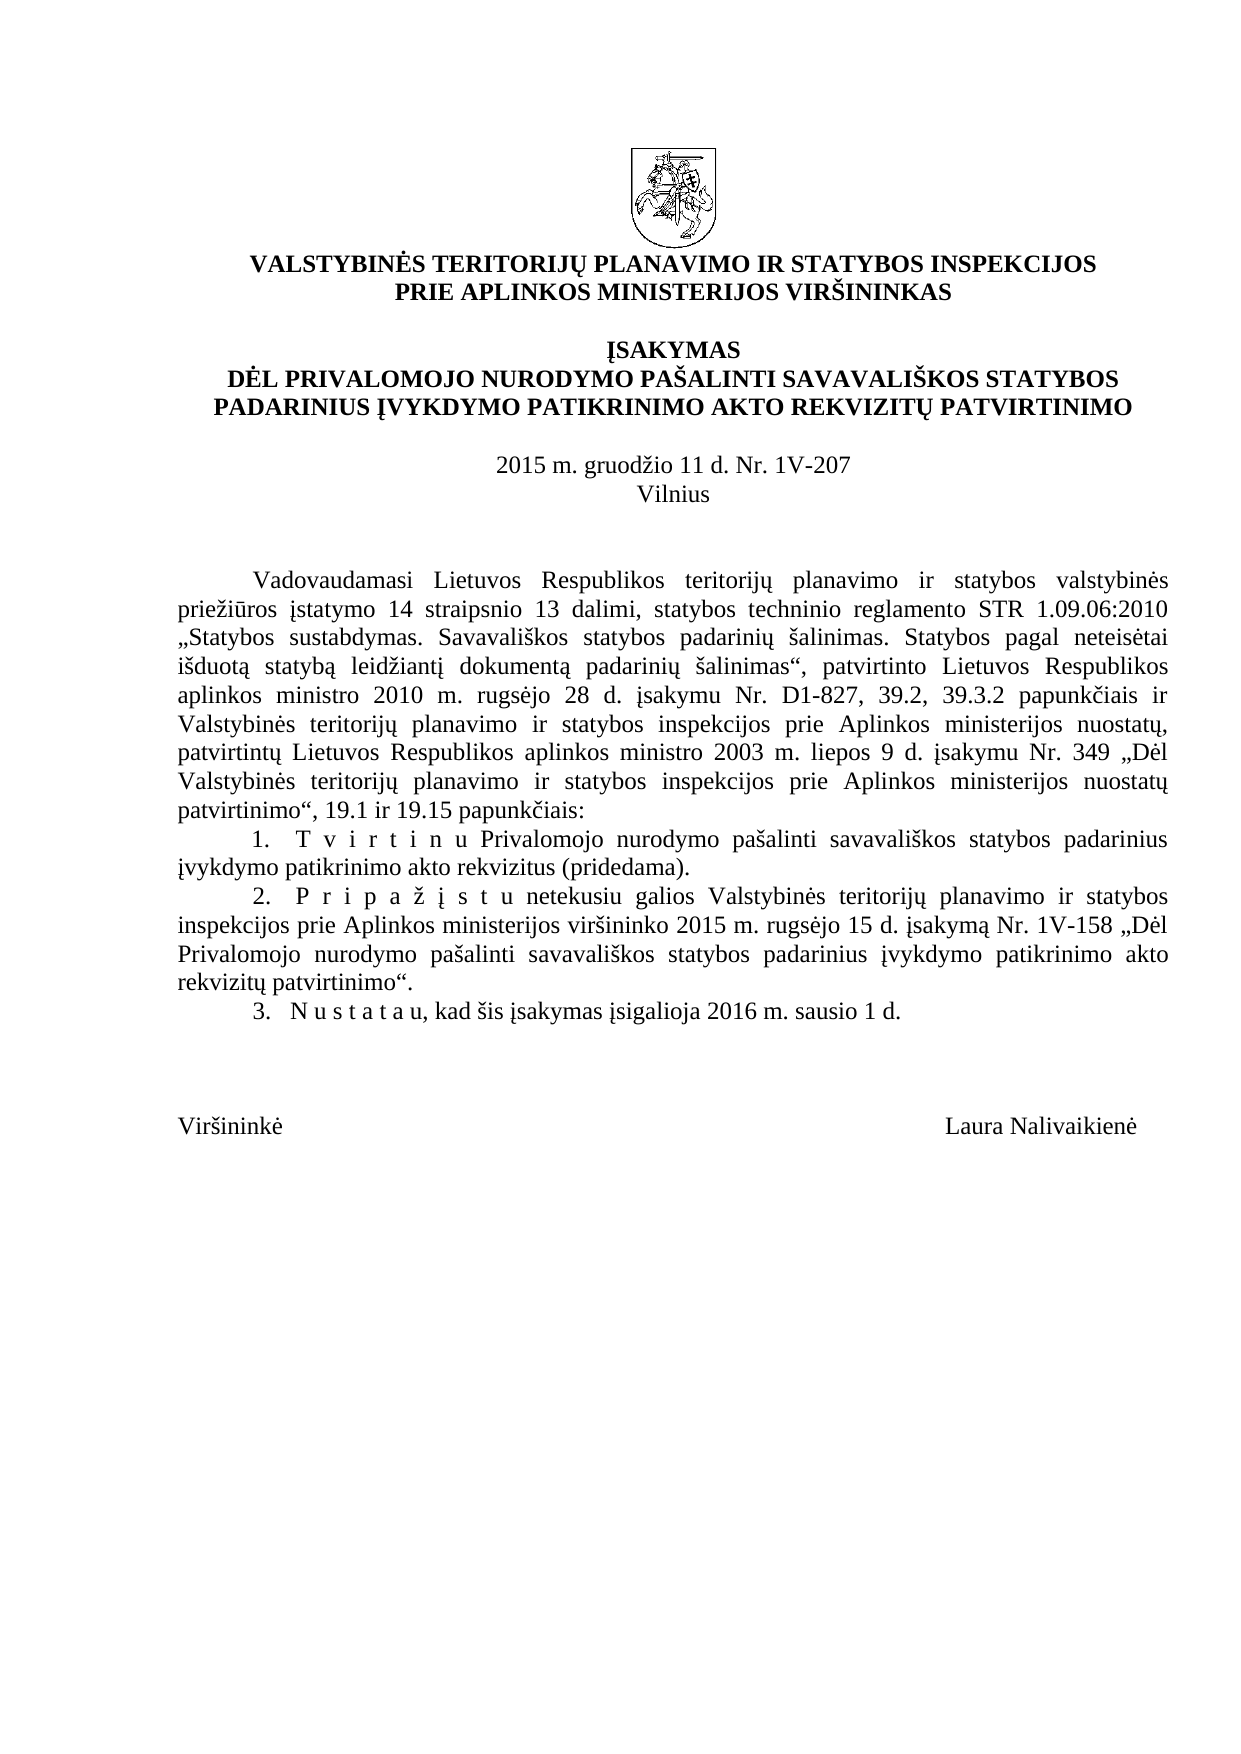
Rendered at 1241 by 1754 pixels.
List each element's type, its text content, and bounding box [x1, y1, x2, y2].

text Viršininkė Laura Nalivaikienė [177, 1111, 1169, 1140]
text 3. N u s t a t a u, kad šis įsakymas įsigalioja 2016 m. sausio 1 d. [252, 996, 1169, 1025]
text DĖL PRIVALOMOJO NURODYMO PAŠALINTI SAVAVALIŠKOS STATYBOS PADARINIUS ĮVYKDYMO PATIKRINIMO AKTO REKVIZITŲ PATVIRTINIMO [177, 364, 1169, 421]
text 2015 m. gruodžio 11 d. Nr. 1V-207 [177, 450, 1169, 479]
text 1. T v i r t i n u Privalomojo nurodymo pašalinti savavališkos statybos padarinius įvykdymo patikrinimo akto rekvizitus (pridedama). [177, 824, 1169, 881]
text Vadovaudamasi Lietuvos Respublikos teritorijų planavimo ir statybos valstybinės priežiūros įstatymo 14 straipsnio 13 dalimi, statybos techninio reglamento STR 1.09.06:2010 „Statybos sustabdymas. Savavališkos statybos padarinių šalinimas. Statybos pagal neteisėtai išduotą statybą leidžiantį dokumentą padarinių šalinimas“, patvirtinto Lietuvos Respublikos aplinkos ministro 2010 m. rugsėjo 28 d. įsakymu Nr. D1-827, 39.2, 39.3.2 papunkčiais ir Valstybinės teritorijų planavimo ir statybos inspekcijos prie Aplinkos ministerijos nuostatų, patvirtintų Lietuvos Respublikos aplinkos ministro 2003 m. liepos 9 d. įsakymu Nr. 349 „Dėl Valstybinės teritorijų planavimo ir statybos inspekcijos prie Aplinkos ministerijos nuostatų patvirtinimo“, 19.1 ir 19.15 papunkčiais: [177, 565, 1169, 824]
text Vilnius [177, 479, 1169, 507]
text PRIE APLINKOS MINISTERIJOS VIRŠININKAS [177, 277, 1169, 306]
text VALSTYBINĖS TERITORIJŲ PLANAVIMO IR STATYBOS INSPEKCIJOS [177, 249, 1169, 277]
text ĮSAKYMAS [177, 335, 1169, 364]
text 2. P r i p a ž į s t u netekusiu galios Valstybinės teritorijų planavimo ir statybos inspekcijos prie Aplinkos ministerijos viršininko 2015 m. rugsėjo 15 d. įsakymą Nr. 1V-158 „Dėl Privalomojo nurodymo pašalinti savavališkos statybos padarinius įvykdymo patikrinimo akto rekvizitų patvirtinimo“. [177, 881, 1169, 996]
